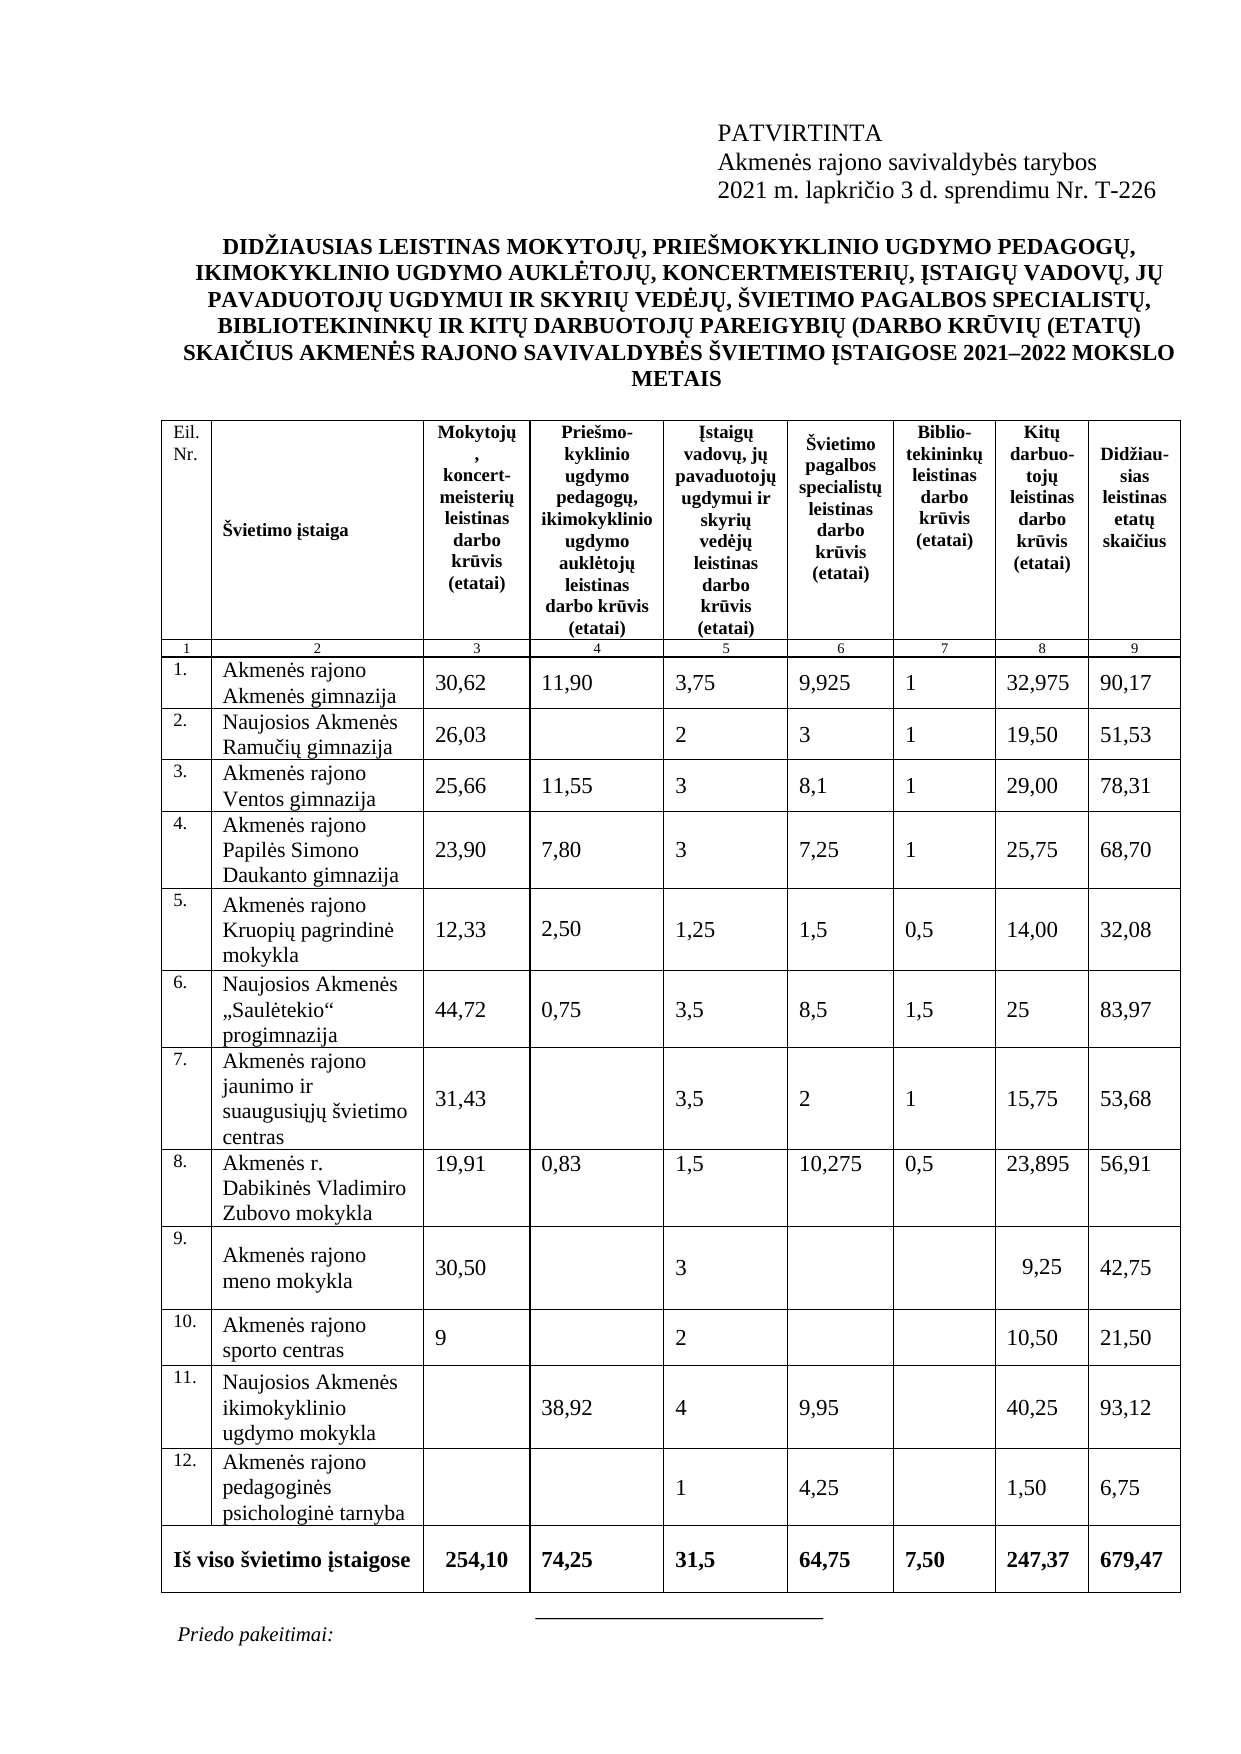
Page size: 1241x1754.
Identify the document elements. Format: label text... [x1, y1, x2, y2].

table_header Švietimo pagalbos specialistų leistinas darbo krūvis (etatai) [788, 421, 893, 638]
table_cell 32,08 [1089, 889, 1180, 970]
table_cell 254,10 [424, 1526, 529, 1592]
table_cell Akmenės rajono sporto centras [212, 1310, 423, 1365]
table_cell 12,33 [424, 889, 529, 970]
table_cell 3,75 [664, 658, 787, 708]
table_cell 25,66 [424, 760, 529, 811]
table_cell 6. [162, 971, 211, 1047]
table_cell Akmenės r. Dabikinės Vladimiro Zubovo mokykla [212, 1150, 423, 1226]
text Priedo pakeitimai: [177, 1622, 1181, 1646]
table_cell [531, 1310, 663, 1365]
table_cell 2 [212, 640, 423, 656]
table_cell 31,43 [424, 1048, 529, 1149]
table_cell 0,5 [894, 1150, 995, 1226]
table_cell 10,50 [996, 1310, 1088, 1365]
table_cell 74,25 [531, 1526, 663, 1592]
table_cell Naujosios Akmenės „Saulėtekio“ progimnazija [212, 971, 423, 1047]
table_cell Akmenės rajono Ventos gimnazija [212, 760, 423, 811]
table_cell 9,925 [788, 658, 893, 708]
subtitle PATVIRTINTA [582, 118, 1181, 147]
table_cell 5 [664, 640, 787, 656]
table_cell 3,5 [664, 971, 787, 1047]
table_cell [424, 1366, 529, 1448]
table_cell 6 [788, 640, 893, 656]
text _______________________ [177, 1593, 1181, 1622]
table_cell 14,00 [996, 889, 1088, 970]
table_cell 7,50 [894, 1526, 995, 1592]
table_cell 1 [894, 709, 995, 759]
table_cell 53,68 [1089, 1048, 1180, 1149]
table_cell 78,31 [1089, 760, 1180, 811]
table_cell 7 [894, 640, 995, 656]
table_cell 26,03 [424, 709, 529, 759]
table_cell 9 [1089, 640, 1180, 656]
subtitle Akmenės rajono savivaldybės tarybos [582, 147, 1181, 176]
table_header Biblio-tekininkų leistinas darbo krūvis (etatai) [894, 421, 995, 638]
table_header Įstaigų vadovų, jų pavaduotojų ugdymui ir skyrių vedėjų leistinas darbo krūvis (etatai) [664, 421, 787, 638]
table_cell 247,37 [996, 1526, 1088, 1592]
table_cell 7,80 [531, 812, 663, 887]
table_cell 64,75 [788, 1526, 893, 1592]
table_cell 11. [162, 1366, 211, 1448]
table_cell 8,5 [788, 971, 893, 1047]
table_cell Akmenės rajono Akmenės gimnazija [212, 658, 423, 708]
table_cell 30,50 [424, 1227, 529, 1309]
table_cell 68,70 [1089, 812, 1180, 887]
table_cell 4 [531, 640, 663, 656]
table_cell [894, 1227, 995, 1309]
table_cell Akmenės rajono Papilės Simono Daukanto gimnazija [212, 812, 423, 887]
table_cell [531, 709, 663, 759]
table_cell 32,975 [996, 658, 1088, 708]
table_cell 3,5 [664, 1048, 787, 1149]
table_cell 9,95 [788, 1366, 893, 1448]
table_cell 2. [162, 709, 211, 759]
table_header Didžiau-sias leistinas etatų skaičius [1089, 421, 1180, 638]
table_cell 25,75 [996, 812, 1088, 887]
table_cell 7,25 [788, 812, 893, 887]
table_cell 40,25 [996, 1366, 1088, 1448]
table_cell 0,5 [894, 889, 995, 970]
table_cell 11,55 [531, 760, 663, 811]
table_cell 1,5 [894, 971, 995, 1047]
table_cell 8. [162, 1150, 211, 1226]
table_cell [531, 1227, 663, 1309]
table_cell Akmenės rajono meno mokykla [212, 1227, 423, 1309]
table_cell 25 [996, 971, 1088, 1047]
table_cell 1,50 [996, 1449, 1088, 1525]
table_cell 11,90 [531, 658, 663, 708]
table_cell 6,75 [1089, 1449, 1180, 1525]
table_cell [894, 1449, 995, 1525]
table_cell 679,47 [1089, 1526, 1180, 1592]
table_cell 2,50 [531, 889, 663, 970]
table_cell Iš viso švietimo įstaigose [162, 1526, 423, 1592]
table_cell [788, 1227, 893, 1309]
table_cell 15,75 [996, 1048, 1088, 1149]
table_cell 3 [664, 760, 787, 811]
table_cell 4 [664, 1366, 787, 1448]
table_cell 8 [996, 640, 1088, 656]
table_header Priešmo-kyklinio ugdymo pedagogų, ikimokyklinio ugdymo auklėtojų leistinas darbo krūvis (etatai) [531, 421, 663, 638]
table_cell 1 [664, 1449, 787, 1525]
table_cell 7. [162, 1048, 211, 1149]
table_cell 1 [162, 640, 211, 656]
table_cell 1 [894, 760, 995, 811]
table_cell 2 [788, 1048, 893, 1149]
table_cell 4,25 [788, 1449, 893, 1525]
table_cell 23,90 [424, 812, 529, 887]
subtitle 2021 m. lapkričio 3 d. sprendimu Nr. T-226 [582, 176, 1181, 204]
table_cell 19,50 [996, 709, 1088, 759]
table_header Mokytojų, koncert-meisterių leistinas darbo krūvis (etatai) [424, 421, 529, 638]
table_cell 42,75 [1089, 1227, 1180, 1309]
table_cell [894, 1366, 995, 1448]
table_cell Akmenės rajono Kruopių pagrindinė mokykla [212, 889, 423, 970]
table_cell 19,91 [424, 1150, 529, 1226]
table_cell 9 [424, 1310, 529, 1365]
table_cell 83,97 [1089, 971, 1180, 1047]
table_cell Naujosios Akmenės Ramučių gimnazija [212, 709, 423, 759]
table_cell 51,53 [1089, 709, 1180, 759]
table_cell 10,275 [788, 1150, 893, 1226]
table_cell [531, 1048, 663, 1149]
table_cell Akmenės rajono pedagoginės psichologinė tarnyba [212, 1449, 423, 1525]
table_cell 3 [664, 812, 787, 887]
table_header Švietimo įstaiga [212, 421, 423, 638]
table_cell 93,12 [1089, 1366, 1180, 1448]
table_cell 44,72 [424, 971, 529, 1047]
table_cell 31,5 [664, 1526, 787, 1592]
table_header Kitų darbuo-tojų leistinas darbo krūvis (etatai) [996, 421, 1088, 638]
table_cell 1 [894, 1048, 995, 1149]
table_cell 1 [894, 812, 995, 887]
table_cell 29,00 [996, 760, 1088, 811]
table_cell 38,92 [531, 1366, 663, 1448]
table_cell 56,91 [1089, 1150, 1180, 1226]
table_cell 4. [162, 812, 211, 887]
table_cell 1. [162, 658, 211, 708]
table_cell 3 [788, 709, 893, 759]
table_cell 0,83 [531, 1150, 663, 1226]
table_cell 2 [664, 1310, 787, 1365]
table_cell 8,1 [788, 760, 893, 811]
table_cell [531, 1449, 663, 1525]
table_cell 3 [664, 1227, 787, 1309]
table_cell 9. [162, 1227, 211, 1309]
table_cell 9,25 [996, 1227, 1088, 1309]
table_cell 21,50 [1089, 1310, 1180, 1365]
table_cell 1,25 [664, 889, 787, 970]
table_cell 1,5 [664, 1150, 787, 1226]
table_cell Naujosios Akmenės ikimokyklinio ugdymo mokykla [212, 1366, 423, 1448]
table_cell [788, 1310, 893, 1365]
table_header Eil. Nr. [162, 421, 211, 638]
table_cell 10. [162, 1310, 211, 1365]
table_cell 12. [162, 1449, 211, 1525]
table_cell [894, 1310, 995, 1365]
table_cell [424, 1449, 529, 1525]
table_cell Akmenės rajono jaunimo ir suaugusiųjų švietimo centras [212, 1048, 423, 1149]
table_cell 3 [424, 640, 529, 656]
table_cell 3. [162, 760, 211, 811]
table_cell 2 [664, 709, 787, 759]
subtitle DIDŽIAUSIAS LEISTINAS MOKYTOJŲ, PRIEŠMOKYKLINIO UGDYMO PEDAGOGŲ, IKIMOKYKLINIO UGDYMO AUKLĖTOJŲ, KONCERTMEISTERIŲ, ĮSTAIGŲ VADOVŲ, JŲ PAVADUOTOJŲ UGDYMUI IR SKYRIŲ VEDĖJŲ, ŠVIETIMO PAGALBOS SPECIALISTŲ, BIBLIOTEKININKŲ IR KITŲ DARBUOTOJŲ PAREIGYBIŲ (DARBO KRŪVIŲ (ETATŲ) SKAIČIUS AKMENĖS RAJONO SAVIVALDYBĖS ŠVIETIMO ĮSTAIGOSE 2021–2022 MOKSLO METAIS [177, 233, 1181, 391]
table_cell 5. [162, 889, 211, 970]
table_cell 23,895 [996, 1150, 1088, 1226]
table_cell 1 [894, 658, 995, 708]
table_cell 90,17 [1089, 658, 1180, 708]
table_cell 0,75 [531, 971, 663, 1047]
table_cell 1,5 [788, 889, 893, 970]
table_cell 30,62 [424, 658, 529, 708]
